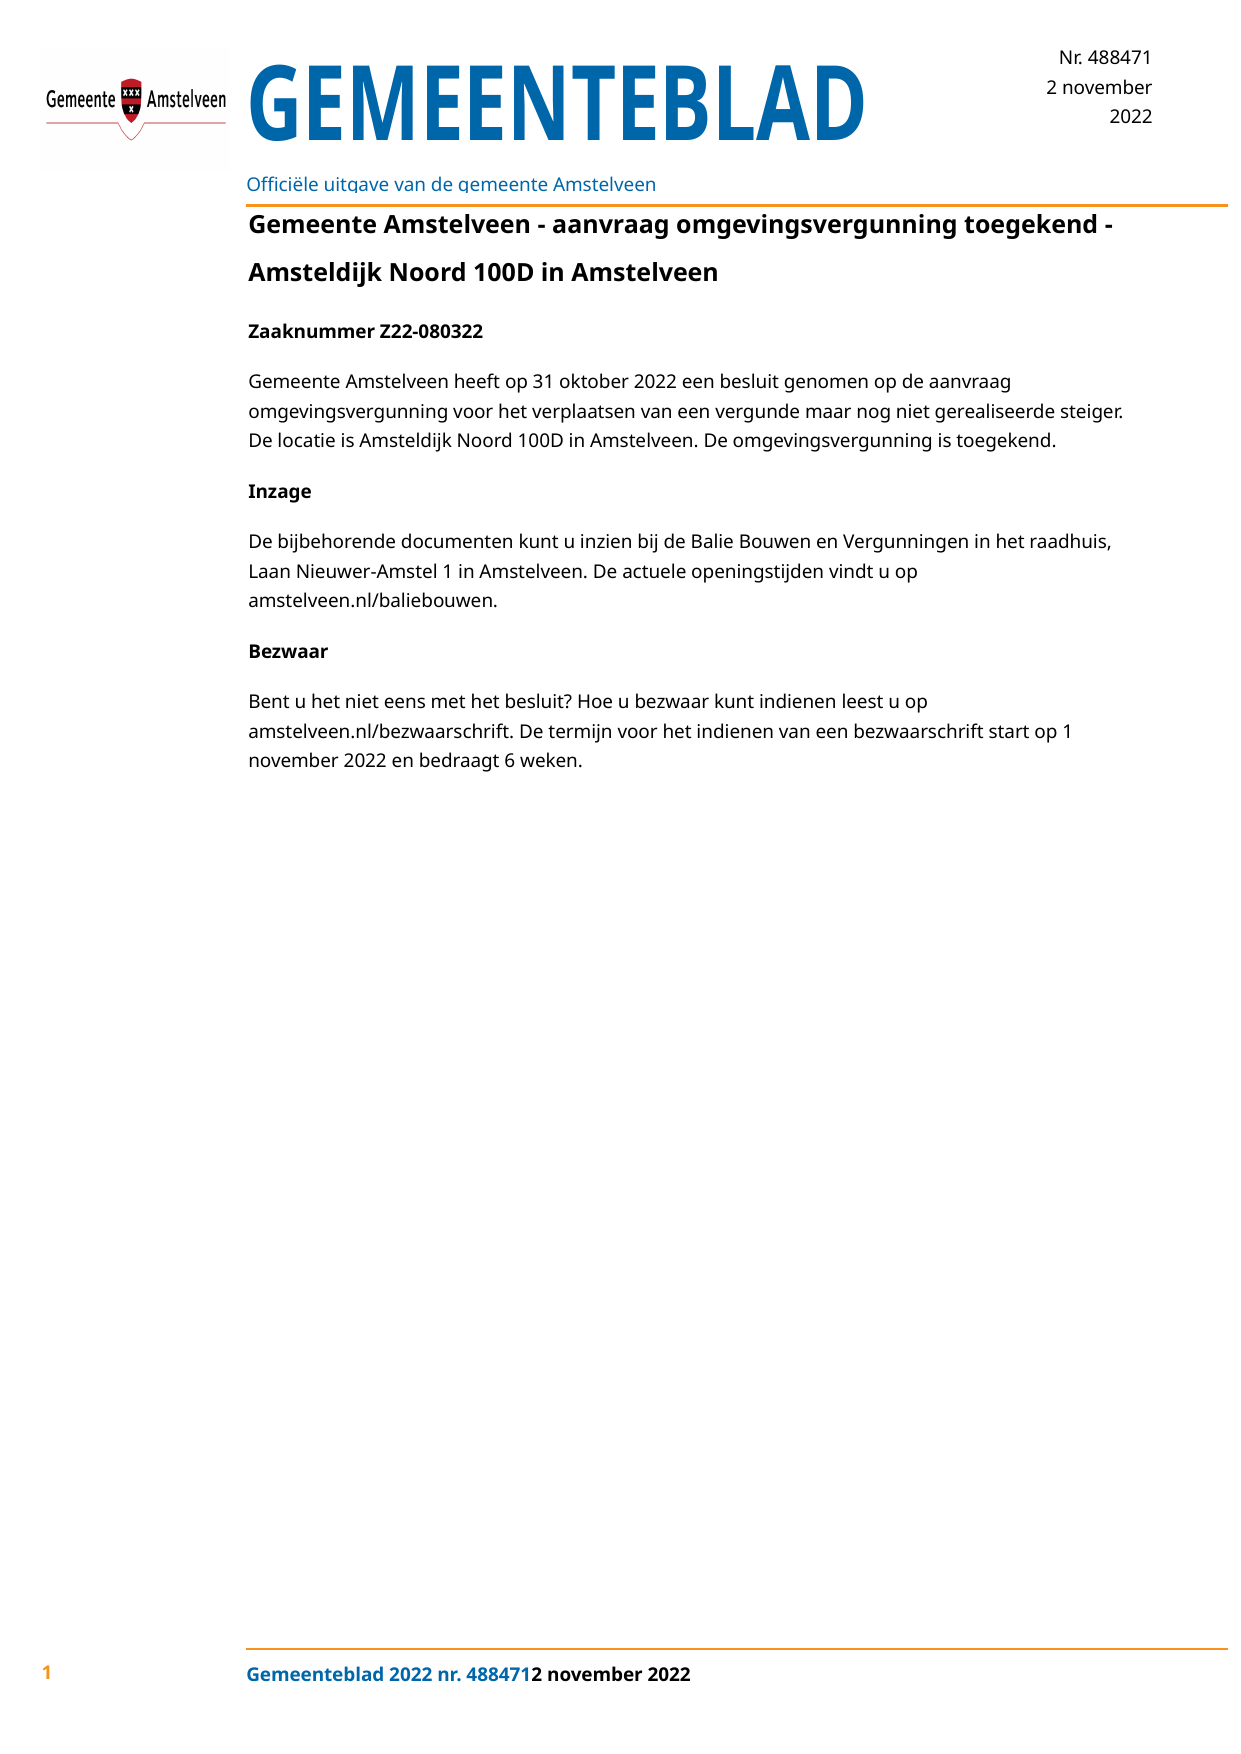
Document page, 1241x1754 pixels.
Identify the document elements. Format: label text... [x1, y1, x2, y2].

text Gemeente Amstelveen - aanvraag omgevingsvergunning toegekend - Amsteldijk Noord 100D in Amstelveen [248, 207, 1152, 288]
text Gemeente Amstelveen heeft op 31 oktober 2022 een besluit genomen op de aanvraag omgevingsvergunning voor het verplaatsen van een vergunde maar nog niet gerealiseerde steiger. De locatie is Amsteldijk Noord 100D in Amstelveen. De omgevingsvergunning is toegekend. [248, 368, 1152, 453]
text Bezwaar [248, 638, 1152, 664]
text Inzage [248, 478, 1152, 504]
text Zaaknummer Z22-080322 [248, 318, 1152, 344]
picture [41, 47, 231, 172]
text De bijbehorende documenten kunt u inzien bij de Balie Bouwen en Vergunningen in het raadhuis, Laan Nieuwer-Amstel 1 in Amstelveen. De actuele openingstijden vindt u op amstelveen.nl/baliebouwen. [248, 528, 1152, 613]
text Bent u het niet eens met het besluit? Hoe u bezwaar kunt indienen leest u op amstelveen.nl/bezwaarschrift. De termijn voor het indienen van een bezwaarschrift start op 1 november 2022 en bedraagt 6 weken. [248, 688, 1152, 773]
